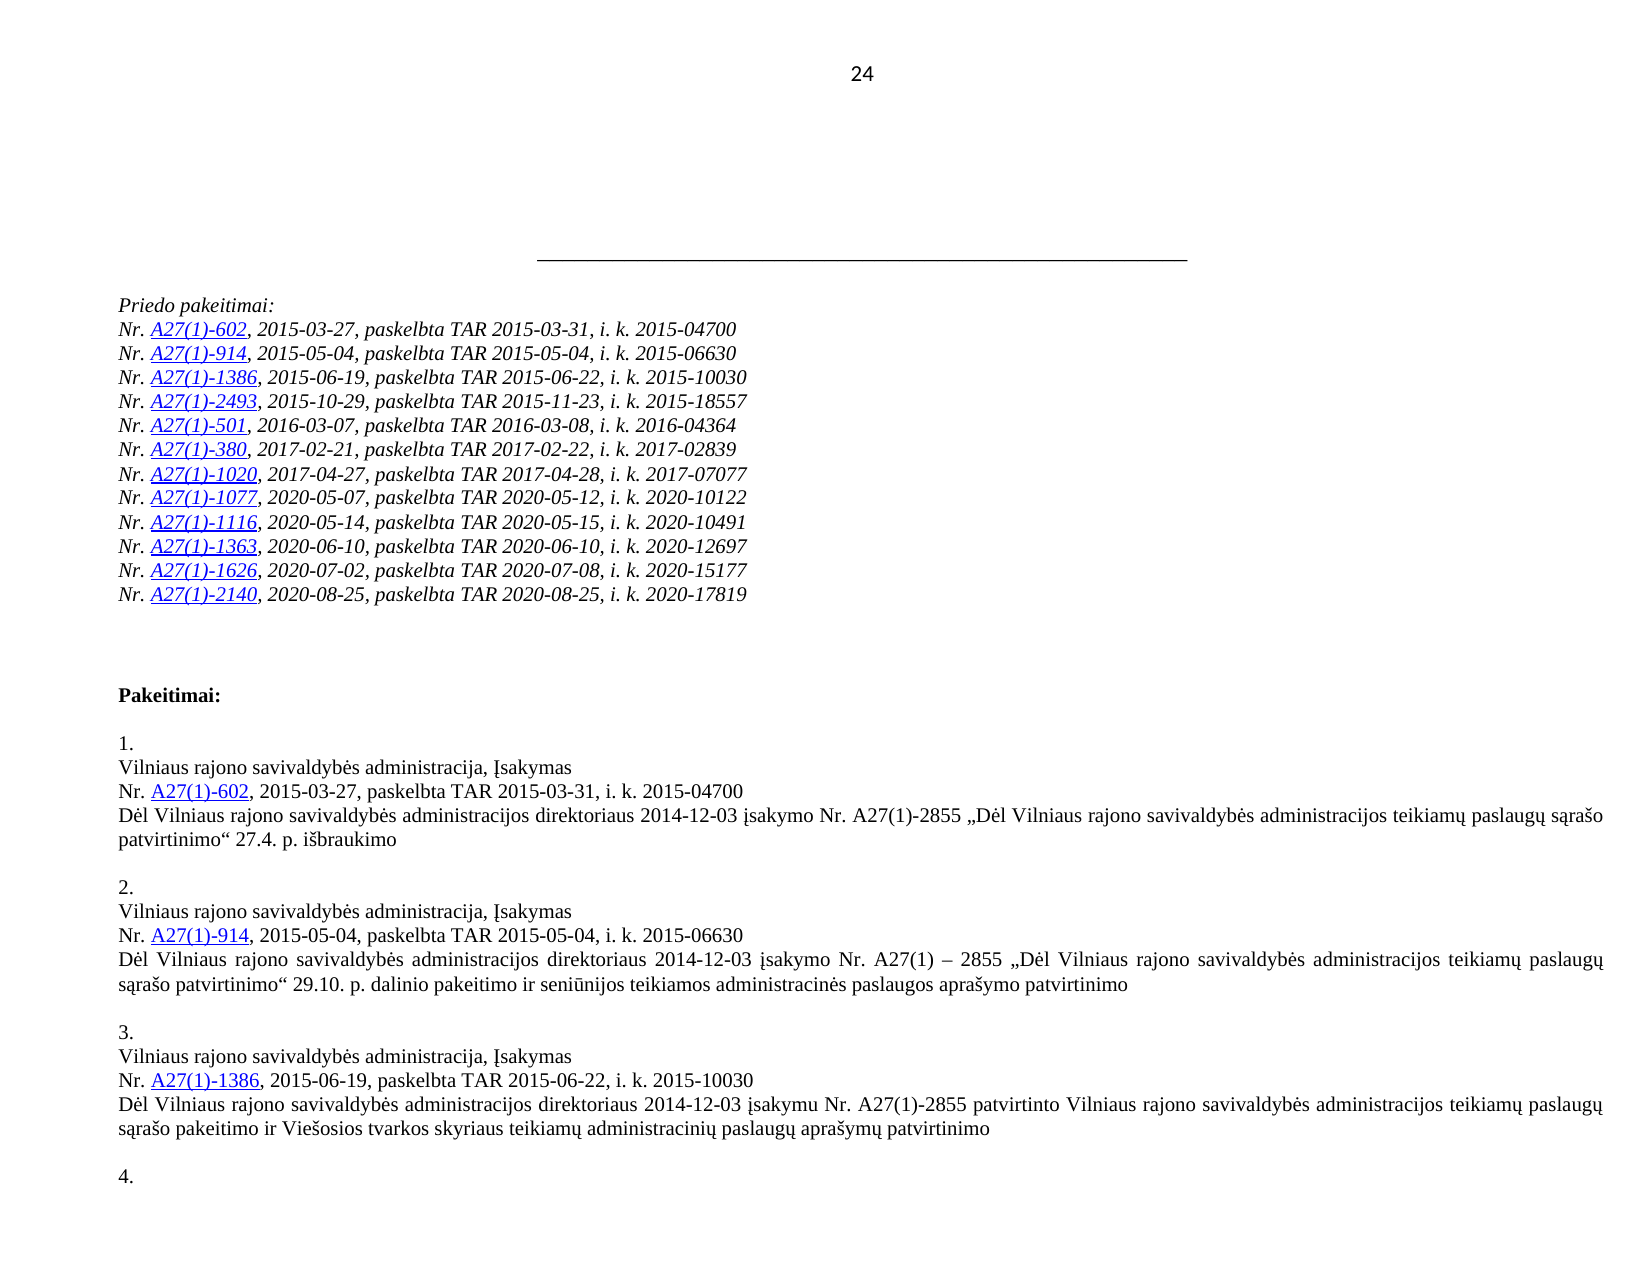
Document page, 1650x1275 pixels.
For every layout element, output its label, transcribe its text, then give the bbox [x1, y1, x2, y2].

text Dėl Vilniaus rajono savivaldybės administracijos direktoriaus 2014-12-03 įsakymu Nr. A27(1)-2855 patvirtinto Vilniaus rajono savivaldybės administracijos teikiamų paslaugų sąrašo pakeitimo ir Viešosios tvarkos skyriaus teikiamų administracinių paslaugų aprašymų patvirtinimo [118, 1092, 1606, 1140]
text Nr. A27(1)-1386, 2015-06-19, paskelbta TAR 2015-06-22, i. k. 2015-10030 [118, 365, 1606, 389]
text Nr. A27(1)-2493, 2015-10-29, paskelbta TAR 2015-11-23, i. k. 2015-18557 [118, 389, 1606, 413]
text Dėl Vilniaus rajono savivaldybės administracijos direktoriaus 2014-12-03 įsakymo Nr. A27(1) – 2855 „Dėl Vilniaus rajono savivaldybės administracijos teikiamų paslaugų sąrašo patvirtinimo“ 29.10. p. dalinio pakeitimo ir seniūnijos teikiamos administracinės paslaugos aprašymo patvirtinimo [118, 947, 1606, 996]
text Dėl Vilniaus rajono savivaldybės administracijos direktoriaus 2014-12-03 įsakymo Nr. A27(1)-2855 „Dėl Vilniaus rajono savivaldybės administracijos teikiamų paslaugų sąrašo patvirtinimo“ 27.4. p. išbraukimo [118, 803, 1606, 851]
text Priedo pakeitimai: [118, 293, 1606, 317]
text Vilniaus rajono savivaldybės administracija, Įsakymas [118, 755, 1606, 779]
text Nr. A27(1)-501, 2016-03-07, paskelbta TAR 2016-03-08, i. k. 2016-04364 [118, 413, 1606, 437]
text Nr. A27(1)-1386, 2015-06-19, paskelbta TAR 2015-06-22, i. k. 2015-10030 [118, 1068, 1606, 1092]
text Nr. A27(1)-1116, 2020-05-14, paskelbta TAR 2020-05-15, i. k. 2020-10491 [118, 509, 1606, 534]
text Nr. A27(1)-602, 2015-03-27, paskelbta TAR 2015-03-31, i. k. 2015-04700 [118, 317, 1606, 341]
text Nr. A27(1)-380, 2017-02-21, paskelbta TAR 2017-02-22, i. k. 2017-02839 [118, 437, 1606, 461]
text 1. [118, 731, 1606, 755]
text Nr. A27(1)-2140, 2020-08-25, paskelbta TAR 2020-08-25, i. k. 2020-17819 [118, 582, 1606, 606]
text Nr. A27(1)-602, 2015-03-27, paskelbta TAR 2015-03-31, i. k. 2015-04700 [118, 779, 1606, 803]
text 2. [118, 875, 1606, 899]
text Nr. A27(1)-1077, 2020-05-07, paskelbta TAR 2020-05-12, i. k. 2020-10122 [118, 486, 1606, 509]
text Nr. A27(1)-1626, 2020-07-02, paskelbta TAR 2020-07-08, i. k. 2020-15177 [118, 558, 1606, 582]
text Nr. A27(1)-1363, 2020-06-10, paskelbta TAR 2020-06-10, i. k. 2020-12697 [118, 534, 1606, 558]
text Nr. A27(1)-914, 2015-05-04, paskelbta TAR 2015-05-04, i. k. 2015-06630 [118, 923, 1606, 947]
text ____________________________________________________ [118, 236, 1606, 264]
text Nr. A27(1)-1020, 2017-04-27, paskelbta TAR 2017-04-28, i. k. 2017-07077 [118, 461, 1606, 486]
text Nr. A27(1)-914, 2015-05-04, paskelbta TAR 2015-05-04, i. k. 2015-06630 [118, 341, 1606, 365]
text Vilniaus rajono savivaldybės administracija, Įsakymas [118, 899, 1606, 923]
text 4. [118, 1164, 1606, 1188]
text 3. [118, 1019, 1606, 1044]
text Vilniaus rajono savivaldybės administracija, Įsakymas [118, 1044, 1606, 1068]
text Pakeitimai: [118, 683, 1606, 707]
